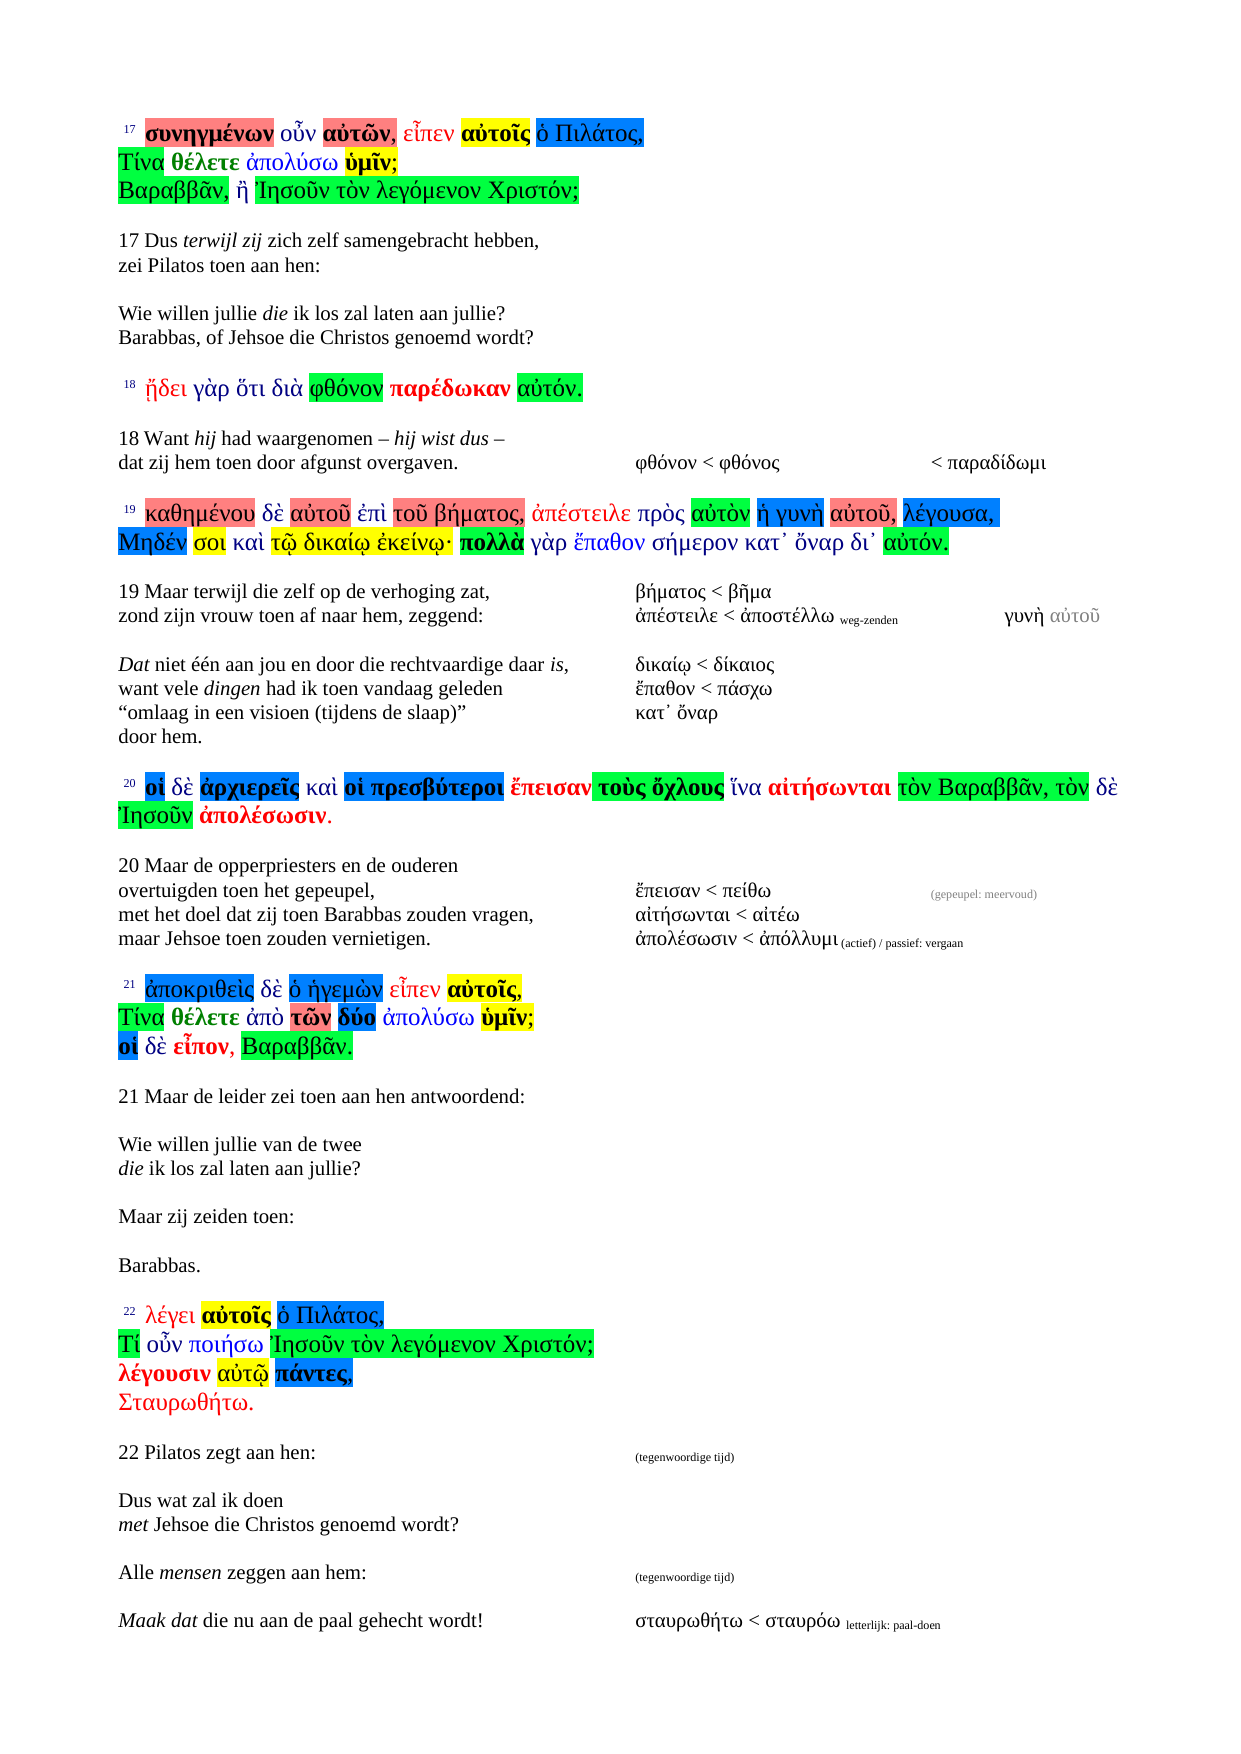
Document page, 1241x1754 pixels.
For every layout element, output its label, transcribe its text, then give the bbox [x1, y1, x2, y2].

text 17 συνηγμένων οὖν αὐτῶν, εἶπεν αὐτοῖς ὁ Πιλάτος, [118, 118, 1122, 147]
text Barabbas, of Jehsoe die Christos genoemd wordt? [118, 325, 1122, 349]
text Dus wat zal ik doen [118, 1488, 1122, 1512]
text 18 Want hij had waargenomen – hij wist dus – [118, 426, 1122, 450]
text 18 ᾔδει γὰρ ὅτι διὰ φθόνον παρέδωκαν αὐτόν. [118, 373, 1122, 402]
text Alle mensen zeggen aan hem: (tegenwoordige tijd) [118, 1560, 1122, 1584]
text Μηδέν σοι καὶ τῷ δικαίῳ ἐκείνῳ· πολλὰ γὰρ ἔπαθον σήμερον κατ᾽ ὄναρ δι᾽ αὐτόν. [118, 527, 1122, 555]
text 21 Maar de leider zei toen aan hen antwoordend: [118, 1084, 1122, 1108]
text Maar zij zeiden toen: [118, 1204, 1122, 1228]
text met Jehsoe die Christos genoemd wordt? [118, 1512, 1122, 1536]
text dat zij hem toen door afgunst overgaven. φθόνον < φθόνος < παραδίδωμι [118, 450, 1122, 474]
text want vele dingen had ik toen vandaag geleden ἔπαθον < πάσχω [118, 676, 1122, 700]
text met het doel dat zij toen Barabbas zouden vragen, αἰτήσωνται < αἰτέω [118, 902, 1122, 926]
text Barabbas. [118, 1252, 1122, 1277]
text Maak dat die nu aan de paal gehecht wordt! σταυρωθήτω < σταυρόω letterlijk: paal-doen [118, 1608, 1122, 1632]
text Dat niet één aan jou en door die rechtvaardige daar is, δικαίῳ < δίκαιος [118, 652, 1122, 676]
text Τί οὖν ποιήσω Ἰησοῦν τὸν λεγόμενον Χριστόν; [118, 1329, 1122, 1358]
text 19 καθημένου δὲ αὐτοῦ ἐπὶ τοῦ βήματος, ἀπέστειλε πρὸς αὐτὸν ἡ γυνὴ αὐτοῦ, λέγουσα, [118, 498, 1122, 527]
text 20 Maar de opperpriesters en de ouderen [118, 853, 1122, 877]
text Wie willen jullie van de twee [118, 1132, 1122, 1156]
text οἱ δὲ εἶπον, Βαραββᾶν. [118, 1031, 1122, 1060]
text 22 λέγει αὐτοῖς ὁ Πιλάτος, [118, 1301, 1122, 1329]
text “omlaag in een visioen (tijdens de slaap)” κατ᾽ ὄναρ [118, 700, 1122, 724]
text Τίνα θέλετε ἀπολύσω ὑμῖν; [118, 147, 1122, 176]
text Τίνα θέλετε ἀπὸ τῶν δύο ἀπολύσω ὑμῖν; [118, 1002, 1122, 1031]
text 21 ἀποκριθεὶς δὲ ὁ ἡγεμὼν εἶπεν αὐτοῖς, [118, 974, 1122, 1002]
text 20 οἱ δὲ ἀρχιερεῖς καὶ οἱ πρεσβύτεροι ἔπεισαν τοὺς ὄχλους ἵνα αἰτήσωνται τὸν Βαραββᾶν, τὸν δὲ Ἰησοῦν ἀπολέσωσιν. [118, 772, 1122, 829]
text die ik los zal laten aan jullie? [118, 1156, 1122, 1180]
text Wie willen jullie die ik los zal laten aan jullie? [118, 301, 1122, 325]
text Σταυρωθήτω. [118, 1387, 1122, 1416]
text 19 Maar terwijl die zelf op de verhoging zat, βήματος < βῆμα [118, 579, 1122, 603]
text zond zijn vrouw toen af naar hem, zeggend: ἀπέστειλε < ἀποστέλλω weg-zenden γυνὴ αὐτοῦ [118, 603, 1122, 627]
text zei Pilatos toen aan hen: [118, 252, 1122, 277]
text 17 Dus terwijl zij zich zelf samengebracht hebben, [118, 228, 1122, 252]
text maar Jehsoe toen zouden vernietigen. ἀπολέσωσιν < ἀπόλλυμι (actief) / passief: vergaan [118, 926, 1122, 950]
text 22 Pilatos zegt aan hen: (tegenwoordige tijd) [118, 1440, 1122, 1464]
text λέγουσιν αὐτῷ πάντες, [118, 1358, 1122, 1387]
text door hem. [118, 724, 1122, 748]
text overtuigden toen het gepeupel, ἔπεισαν < πείθω (gepeupel: meervoud) [118, 877, 1122, 902]
text Βαραββᾶν, ἢ Ἰησοῦν τὸν λεγόμενον Χριστόν; [118, 176, 1122, 204]
